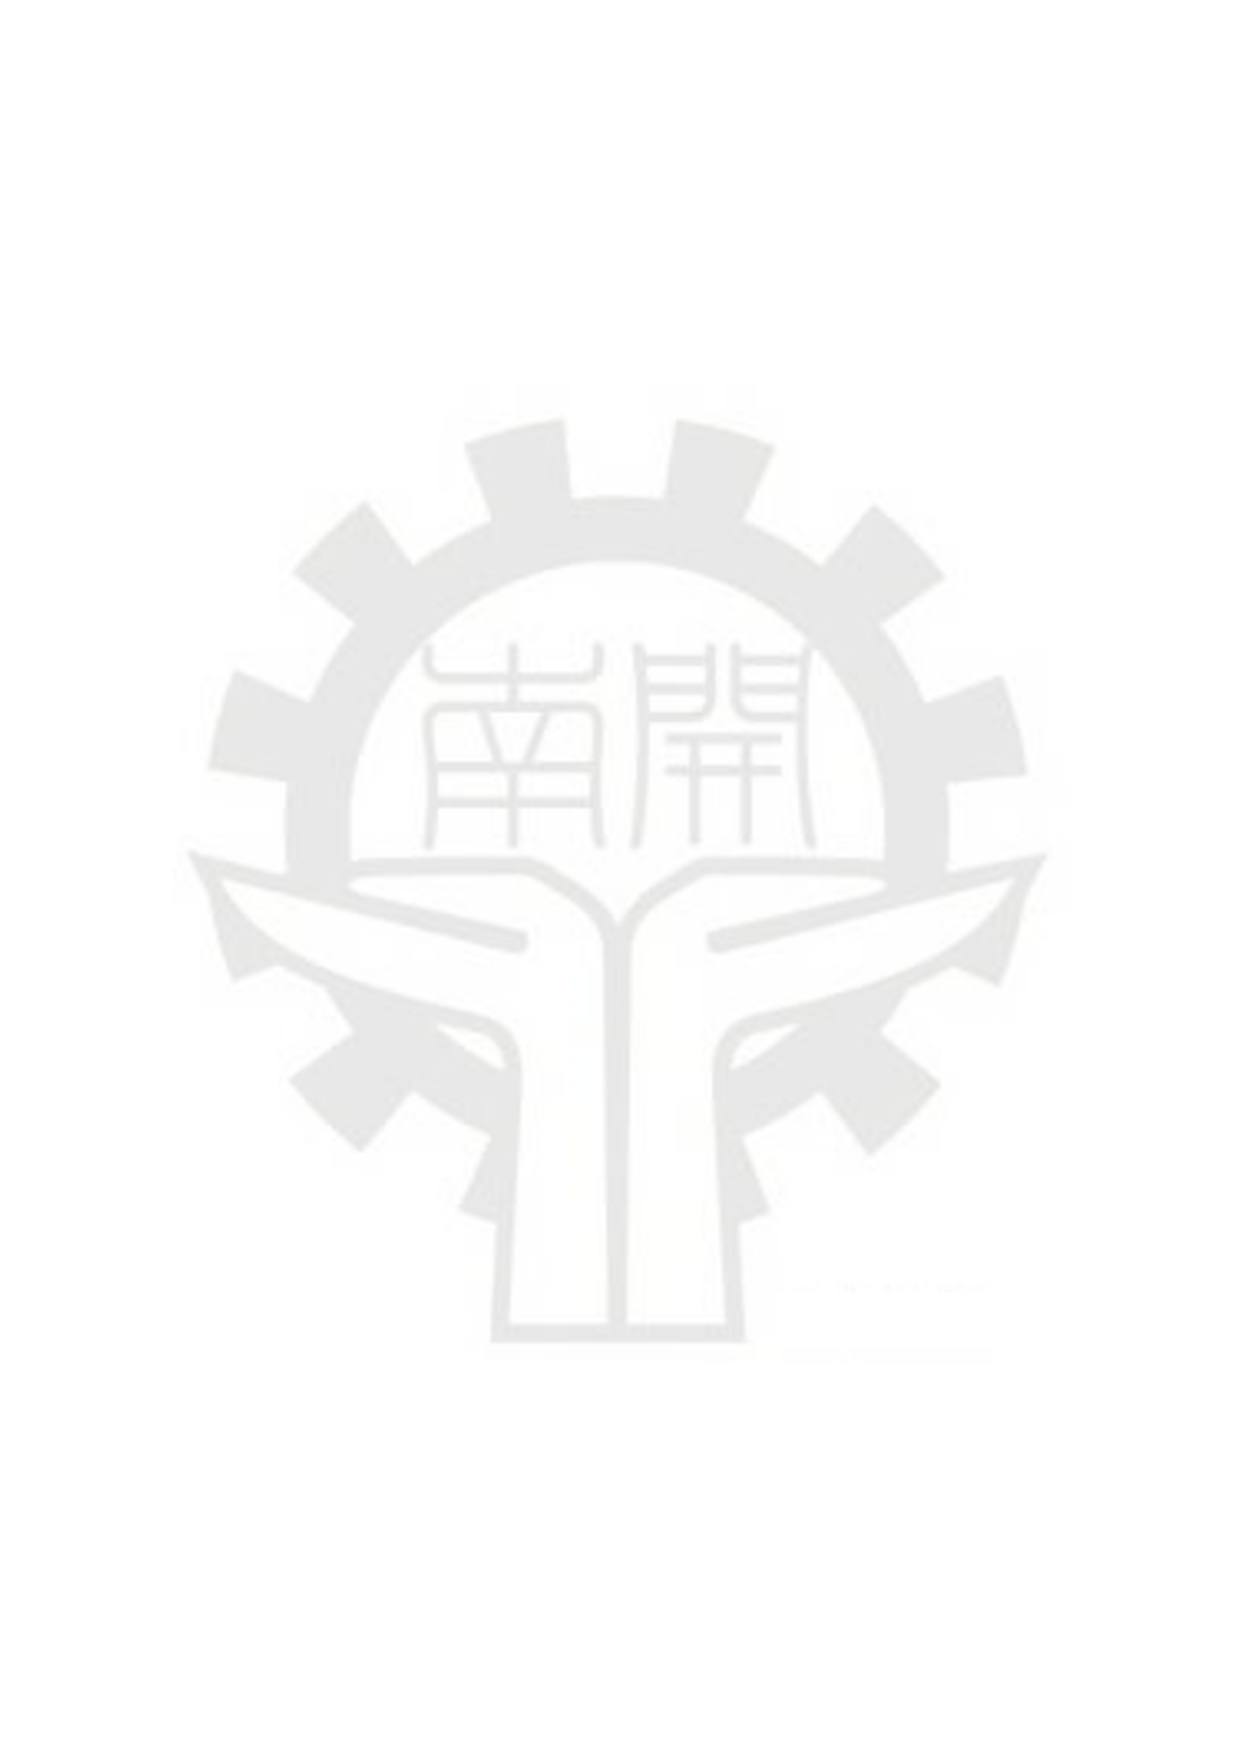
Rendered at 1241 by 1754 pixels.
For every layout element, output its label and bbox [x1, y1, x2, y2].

picture [220, 469, 1021, 1270]
